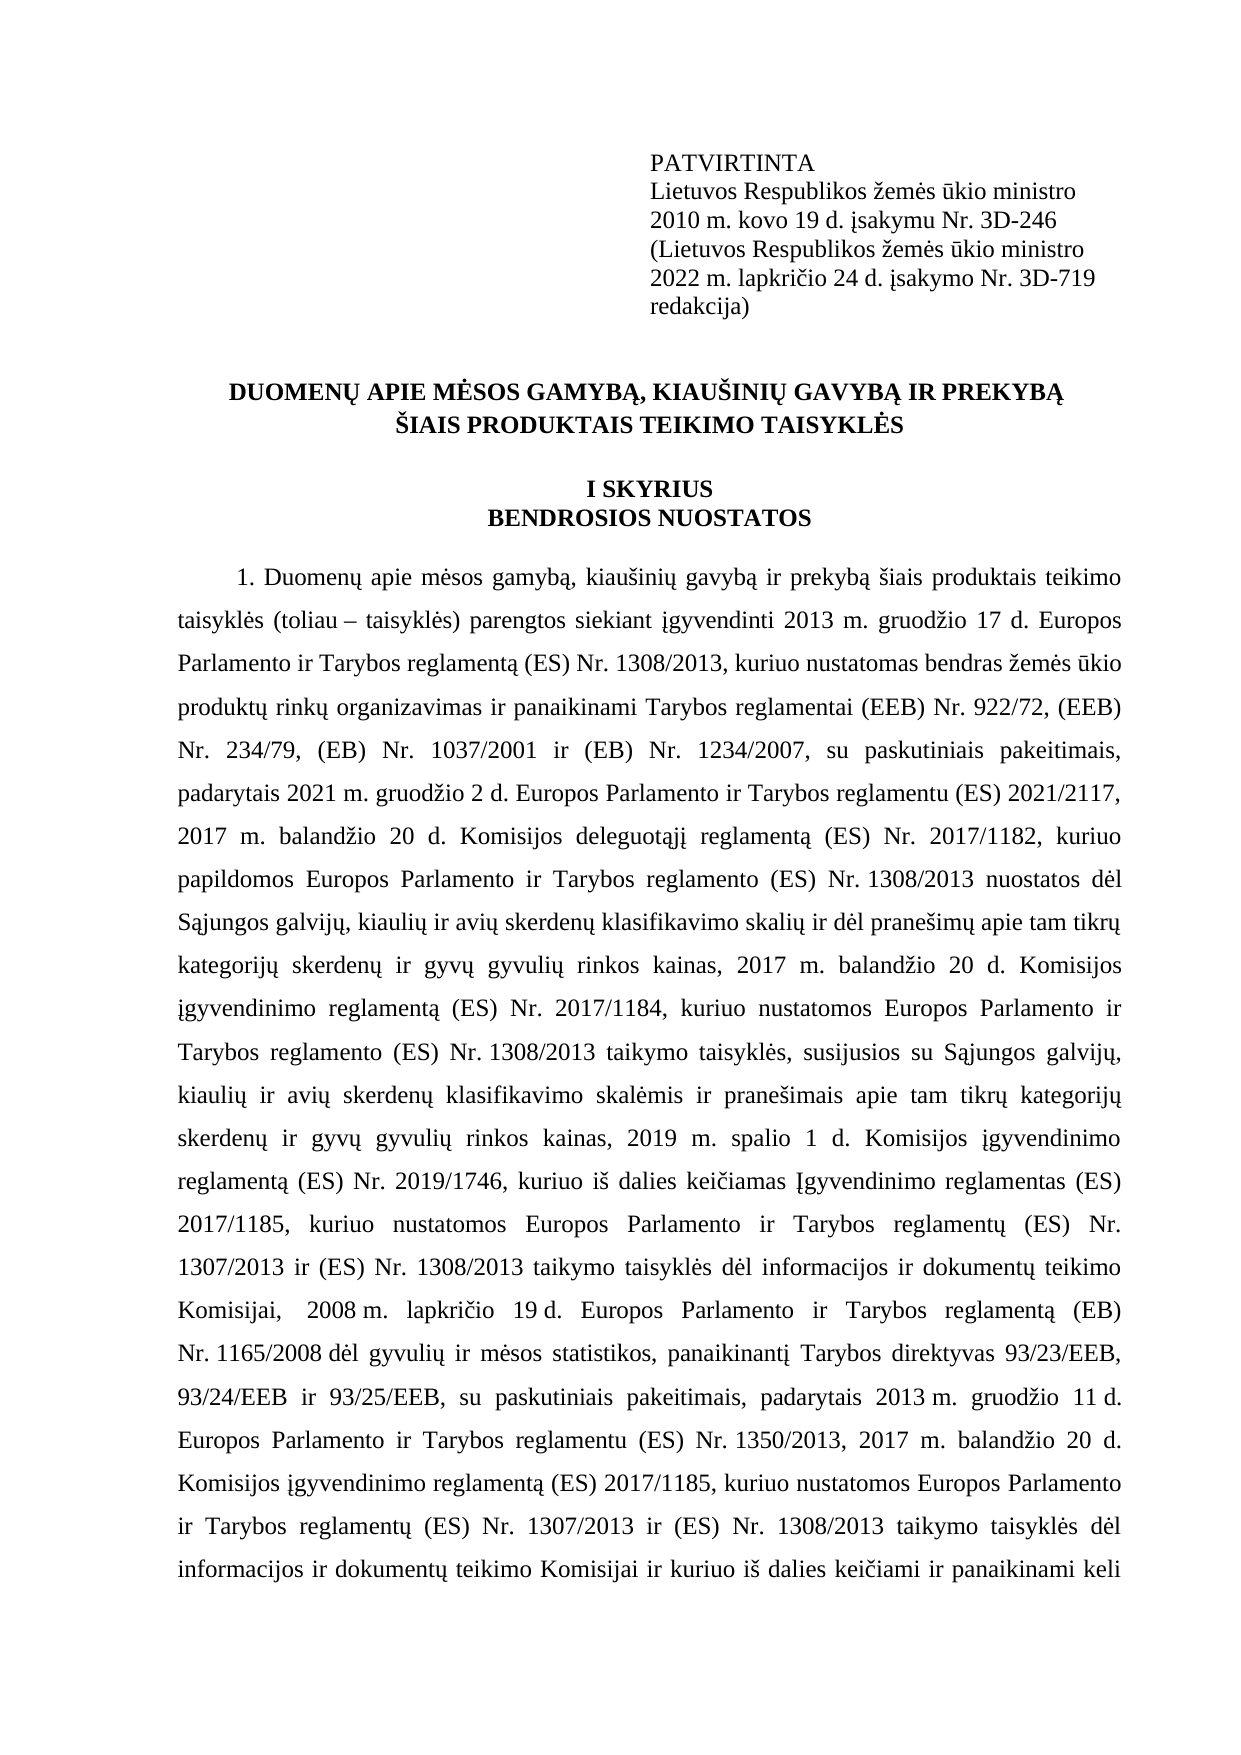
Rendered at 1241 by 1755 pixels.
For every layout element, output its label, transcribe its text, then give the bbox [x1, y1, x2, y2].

text ŠIAIS PRODUKTAIS TEIKIMO TAISYKLĖS [177, 410, 1122, 439]
text 1. Duomenų apie mėsos gamybą, kiaušinių gavybą ir prekybą šiais produktais teikimo taisyklės (toliau – taisyklės) parengtos siekiant įgyvendinti 2013 m. gruodžio 17 d. Europos Parlamento ir Tarybos reglamentą (ES) Nr. 1308/2013, kuriuo nustatomas bendras žemės ūkio produktų rinkų organizavimas ir panaikinami Tarybos reglamentai (EEB) Nr. 922/72, (EEB) Nr. 234/79, (EB) Nr. 1037/2001 ir (EB) Nr. 1234/2007, su paskutiniais pakeitimais, padarytais 2021 m. gruodžio 2 d. Europos Parlamento ir Tarybos reglamentu (ES) 2021/2117, 2017 m. balandžio 20 d. Komisijos deleguotąjį reglamentą (ES) Nr. 2017/1182, kuriuo papildomos Europos Parlamento ir Tarybos reglamento (ES) Nr. 1308/2013 nuostatos dėl Sąjungos galvijų, kiaulių ir avių skerdenų klasifikavimo skalių ir dėl pranešimų apie tam tikrų kategorijų skerdenų ir gyvų gyvulių rinkos kainas, 2017 m. balandžio 20 d. Komisijos įgyvendinimo reglamentą (ES) Nr. 2017/1184, kuriuo nustatomos Europos Parlamento ir Tarybos reglamento (ES) Nr. 1308/2013 taikymo taisyklės, susijusios su Sąjungos galvijų, kiaulių ir avių skerdenų klasifikavimo skalėmis ir pranešimais apie tam tikrų kategorijų skerdenų ir gyvų gyvulių rinkos kainas, 2019 m. spalio 1 d. Komisijos įgyvendinimo reglamentą (ES) Nr. 2019/1746, kuriuo iš dalies keičiamas Įgyvendinimo reglamentas (ES) 2017/1185, kuriuo nustatomos Europos Parlamento ir Tarybos reglamentų (ES) Nr. 1307/2013 ir (ES) Nr. 1308/2013 taikymo taisyklės dėl informacijos ir dokumentų teikimo Komisijai, 2008 m. lapkričio 19 d. Europos Parlamento ir Tarybos reglamentą (EB) Nr. 1165/2008 dėl gyvulių ir mėsos statistikos, panaikinantį Tarybos direktyvas 93/23/EEB, 93/24/EEB ir 93/25/EEB, su paskutiniais pakeitimais, padarytais 2013 m. gruodžio 11 d. Europos Parlamento ir Tarybos reglamentu (ES) Nr. 1350/2013, 2017 m. balandžio 20 d. Komisijos įgyvendinimo reglamentą (ES) 2017/1185, kuriuo nustatomos Europos Parlamento ir Tarybos reglamentų (ES) Nr. 1307/2013 ir (ES) Nr. 1308/2013 taikymo taisyklės dėl informacijos ir dokumentų teikimo Komisijai ir kuriuo iš dalies keičiami ir panaikinami keli [177, 562, 1122, 1583]
text redakcija) [650, 291, 1122, 320]
text PATVIRTINTA [650, 148, 1122, 176]
text DUOMENŲ APIE MĖSOS GAMYBĄ, KIAUŠINIŲ GAVYBĄ ir prekybĄ [177, 377, 1122, 406]
text Lietuvos Respublikos žemės ūkio ministro [650, 176, 1122, 205]
text I SKYRIUS [177, 474, 1122, 503]
text 2022 m. lapkričio 24 d. įsakymo Nr. 3D-719 [650, 263, 1122, 291]
text (Lietuvos Respublikos žemės ūkio ministro [650, 234, 1122, 263]
text BENDROSIOS NUOSTATOS [177, 503, 1122, 532]
text 2010 m. kovo 19 d. įsakymu Nr. 3D-246 [650, 205, 1122, 234]
